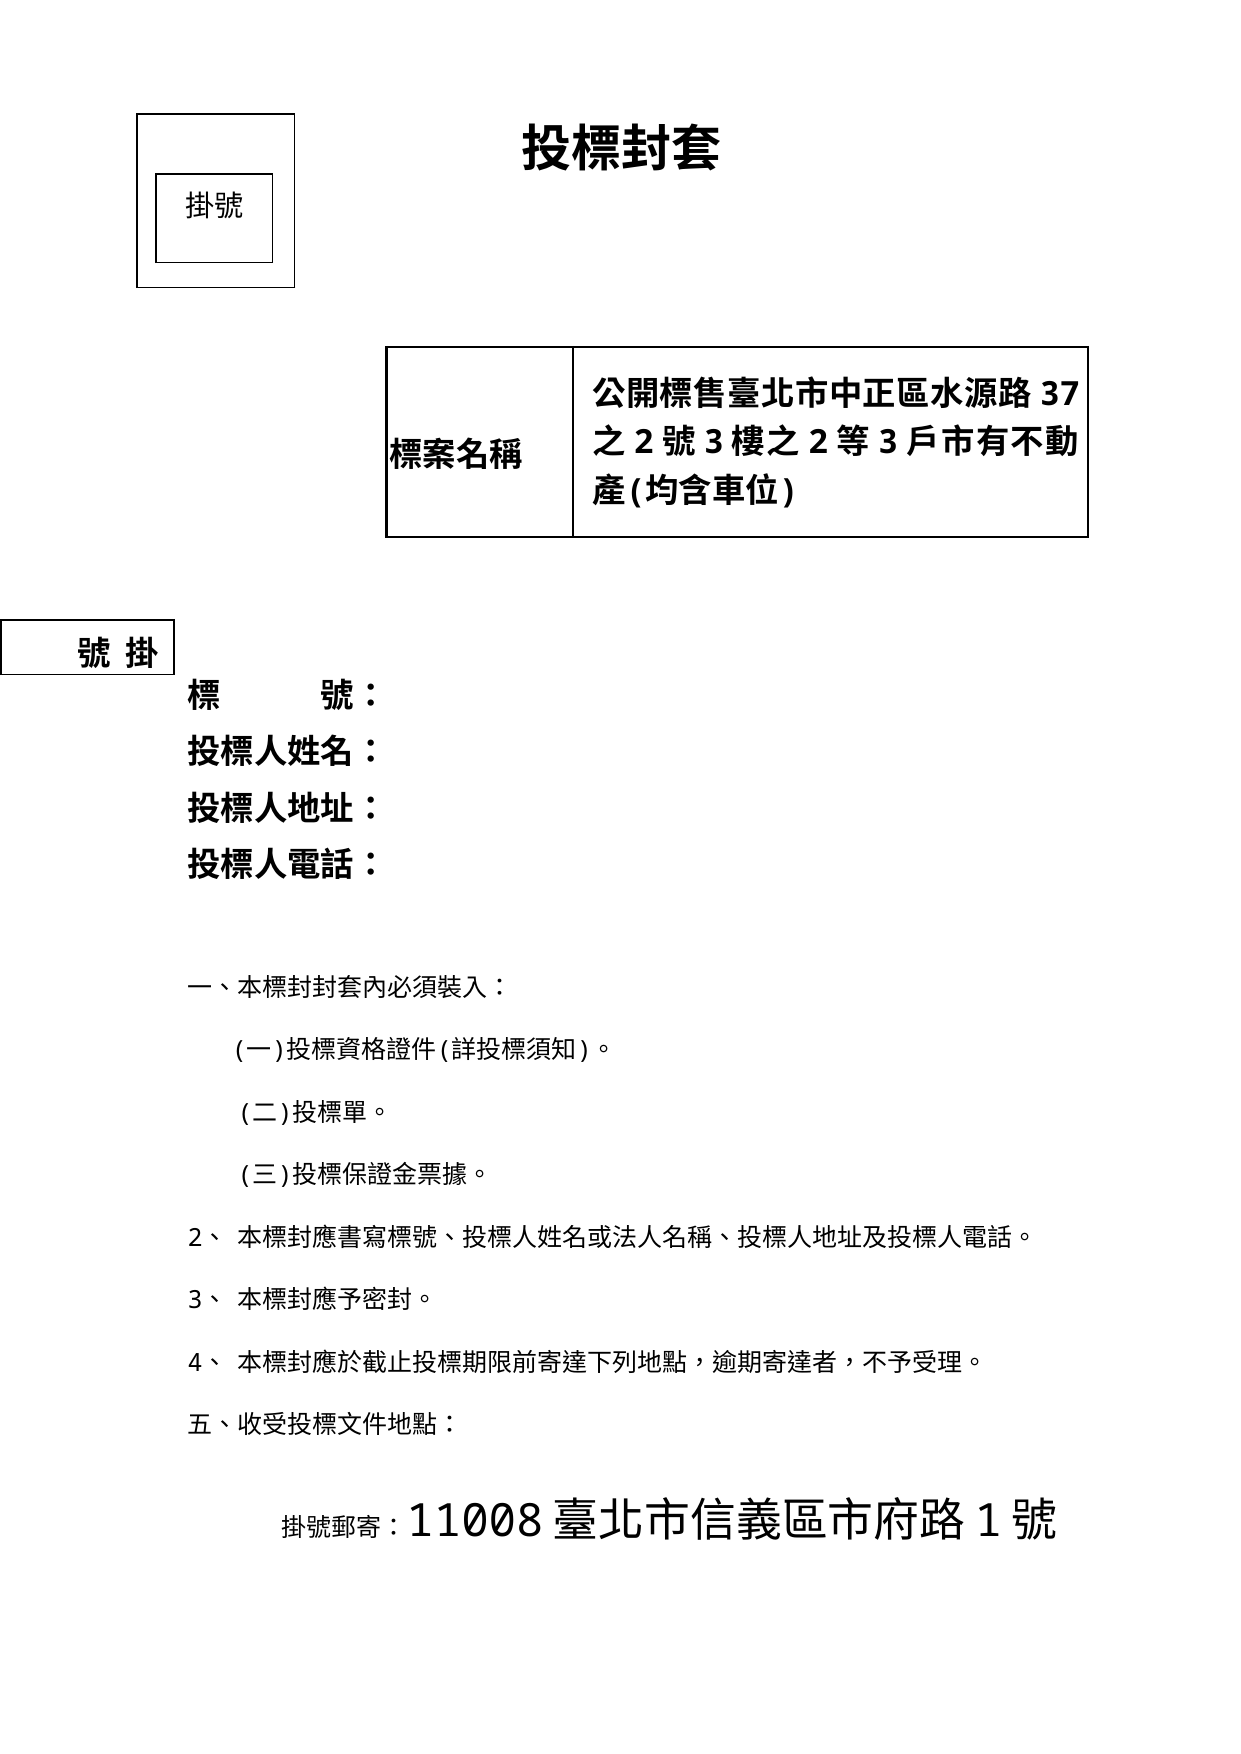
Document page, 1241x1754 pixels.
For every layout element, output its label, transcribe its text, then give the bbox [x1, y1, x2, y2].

list 本標封應予密封。 [187, 1256, 1087, 1319]
text (二)投標單。 [187, 1069, 1087, 1131]
text 掛號郵寄：11008臺北市信義區市府路1號 [281, 1444, 1087, 1569]
table_header 標案名稱 [388, 348, 572, 536]
text 一、本標封封套內必須裝入： [187, 944, 1087, 1006]
list 本標封應書寫標號、投標人姓名或法人名稱、投標人地址及投標人電話。 [187, 1194, 1087, 1256]
text (一)投標資格證件(詳投標須知)。 [232, 1006, 1087, 1069]
text 投標人地址： [187, 775, 1087, 831]
text 投標人姓名： [187, 719, 1087, 775]
text (三)投標保證金票據。 [187, 1131, 1087, 1194]
text 掛 [118, 636, 166, 659]
text 標 號： [187, 663, 1087, 719]
list 本標封應於截止投標期限前寄達下列地點，逾期寄達者，不予受理。 [187, 1319, 1087, 1381]
text 號 [69, 636, 118, 659]
text 投標封套 [446, 108, 735, 176]
text 投標人電話： [187, 831, 1087, 888]
text 五、收受投標文件地點： [187, 1381, 1087, 1444]
table_header 公開標售臺北市中正區水源路37之2號3樓之2等3戶市有不動產(均含車位) [574, 348, 1087, 536]
text 掛號 [172, 182, 257, 225]
